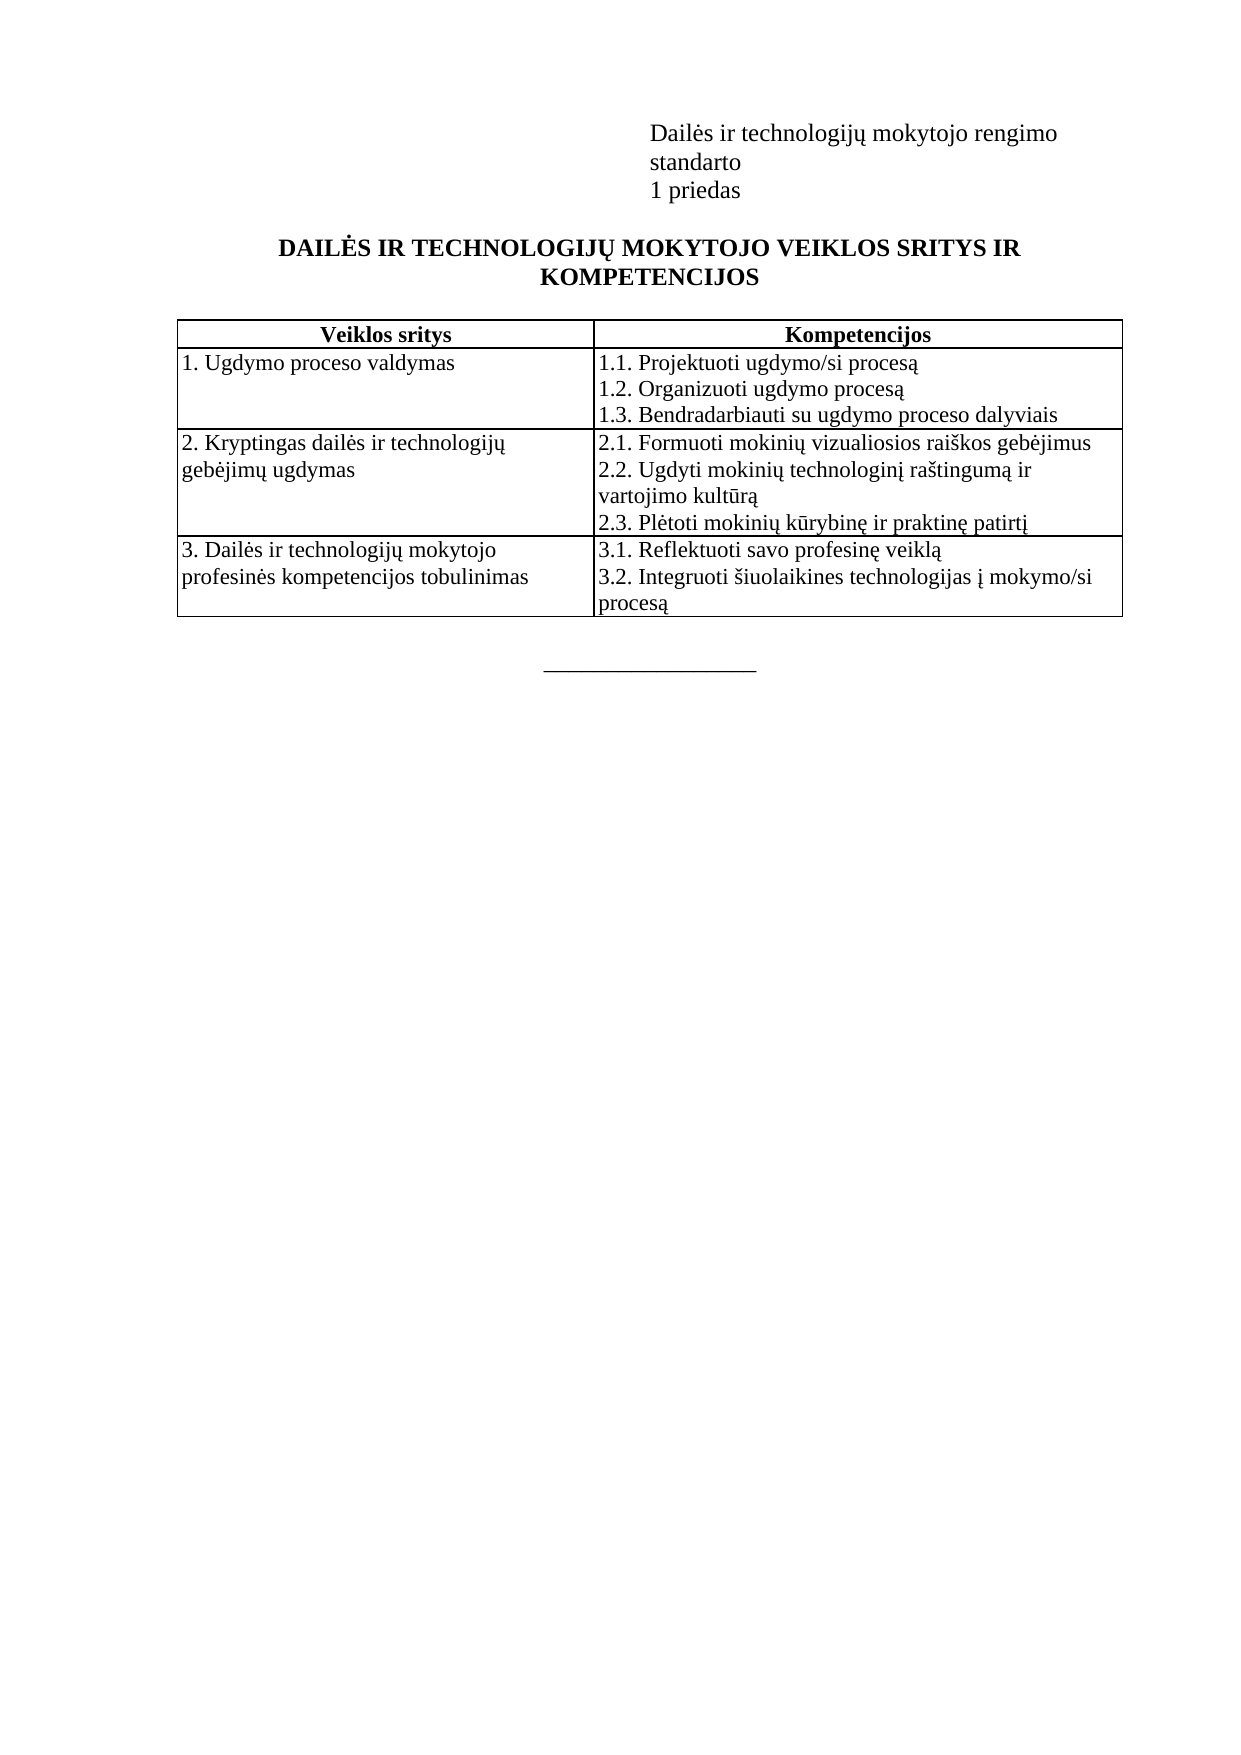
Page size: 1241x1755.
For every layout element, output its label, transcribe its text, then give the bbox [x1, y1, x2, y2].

text DAILĖS IR TECHNOLOGIJŲ MOKYTOJO VEIKLOS SRITYS IR KOMPETENCIJOS [177, 233, 1122, 291]
table_cell 2.1. Formuoti mokinių vizualiosios raiškos gebėjimus 2.2. Ugdyti mokinių technologinį raštingumą ir vartojimo kultūrą 2.3. Plėtoti mokinių kūrybinę ir praktinę patirtį [595, 430, 1122, 535]
text Dailės ir technologijų mokytojo rengimo standarto [649, 118, 1122, 176]
table_cell 2. Kryptingas dailės ir technologijų gebėjimų ugdymas [178, 430, 593, 535]
table_header Veiklos sritys [178, 321, 593, 347]
text 1 priedas [649, 176, 1122, 204]
table_cell 1. Ugdymo proceso valdymas [178, 349, 593, 428]
table_cell 3. Dailės ir technologijų mokytojo profesinės kompetencijos tobulinimas [178, 537, 593, 616]
table_cell 1.1. Projektuoti ugdymo/si procesą 1.2. Organizuoti ugdymo procesą 1.3. Bendradarbiauti su ugdymo proceso dalyviais [595, 349, 1122, 428]
table_cell 3.1. Reflektuoti savo profesinę veiklą 3.2. Integruoti šiuolaikines technologijas į mokymo/si procesą [595, 537, 1122, 616]
text _________________ [177, 646, 1122, 674]
table_header Kompetencijos [595, 321, 1122, 347]
